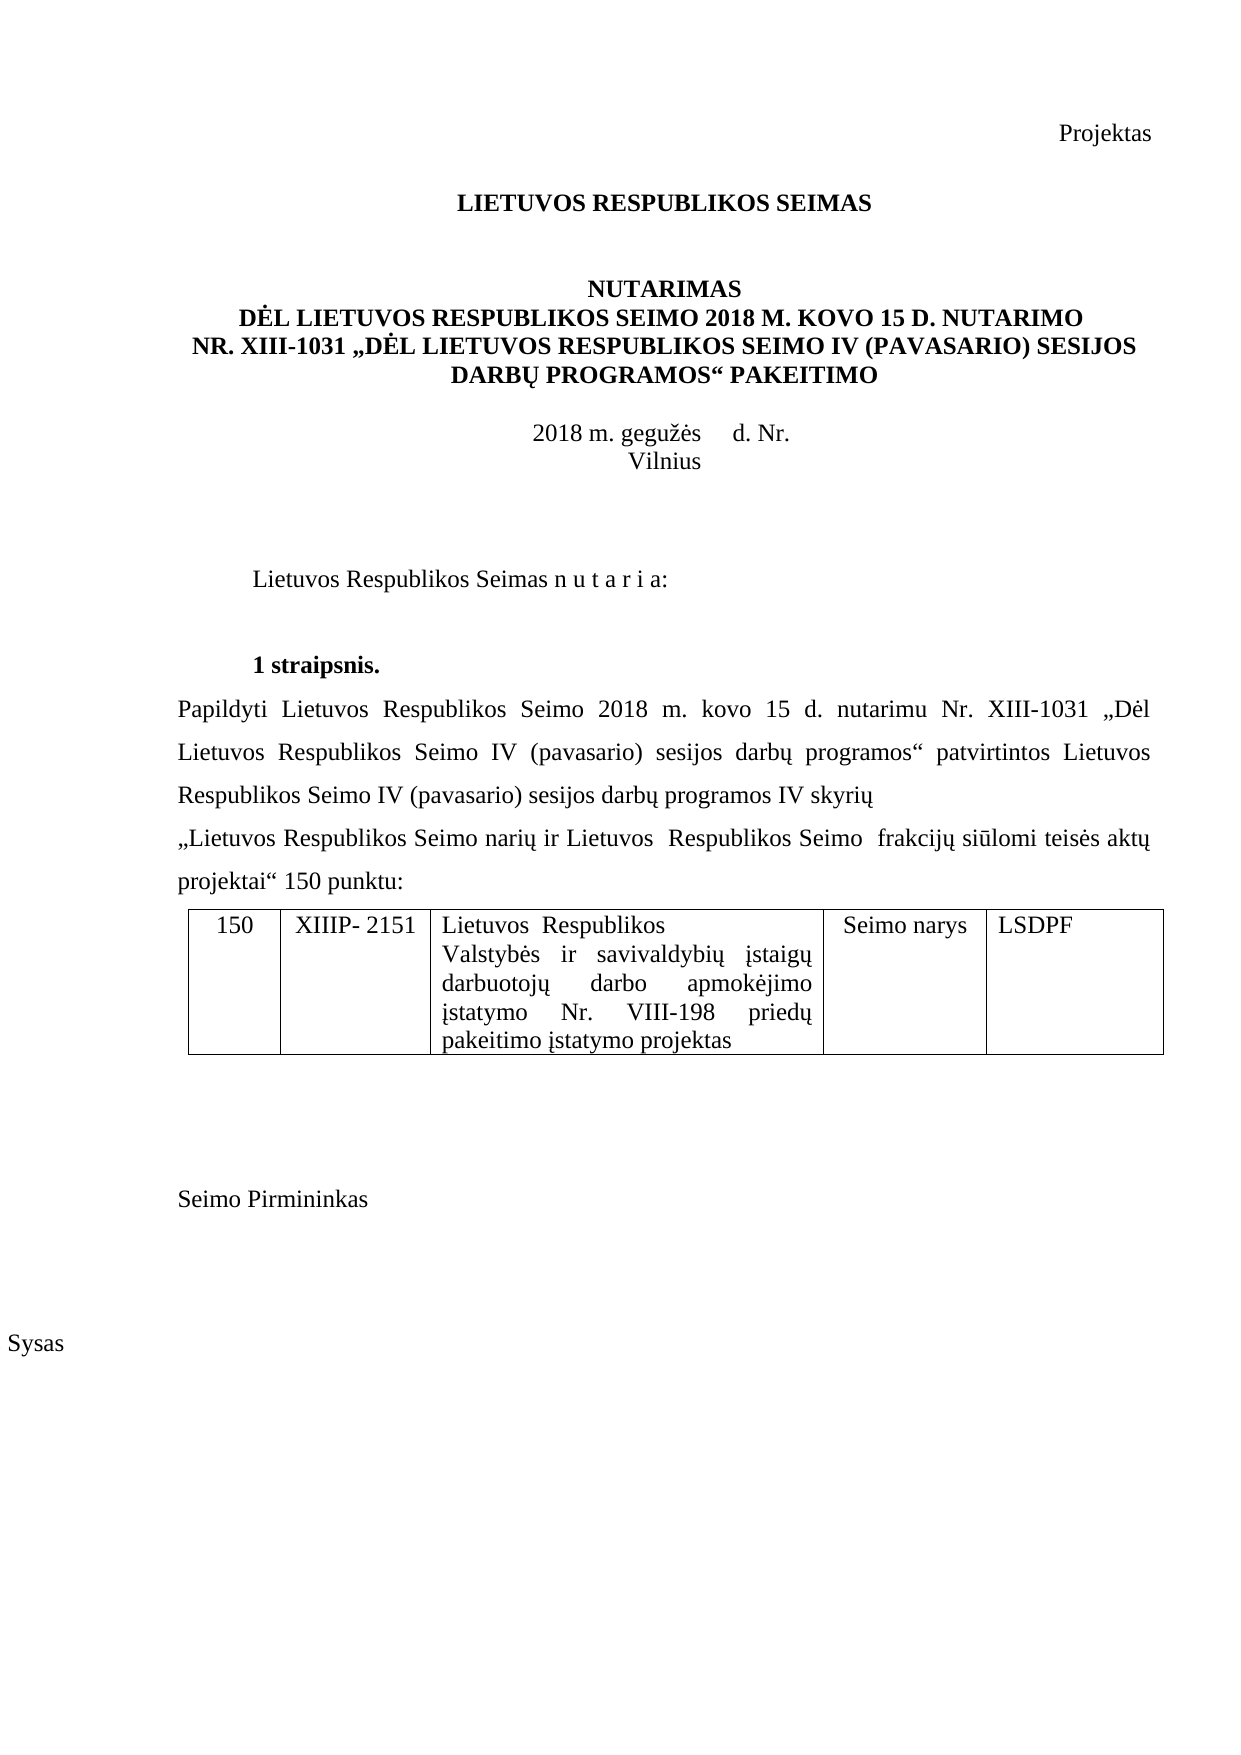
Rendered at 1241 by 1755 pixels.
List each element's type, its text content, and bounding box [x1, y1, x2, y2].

text LIETUVOS RESPUBLIKOS SEIMAS [177, 188, 1152, 216]
table_header 150 [189, 910, 280, 1054]
text Seimo narys: Algirdas Sysas [177, 1328, 1152, 1357]
text „Lietuvos Respublikos Seimo narių ir Lietuvos Respublikos Seimo frakcijų siūlomi teisės aktų projektai“ 150 punktu: [177, 823, 1152, 895]
text Teikia [177, 1299, 1152, 1328]
table_header Lietuvos Respublikos Valstybės ir savivaldybių įstaigų darbuotojų darbo apmokėjimo įstatymo Nr. VIII-198 priedų pakeitimo įstatymo projektas [431, 910, 823, 1054]
text DĖL LIETUVOS RESPUBLIKOS SEIMO 2018 M. KOVO 15 D. NUTARIMO NR. XIII-1031 „DĖL LIETUVOS RESPUBLIKOS SEIMO IV (PAVASARIO) SESIJOS DARBŲ PROGRAMOS“ PAKEITIMO [177, 303, 1152, 389]
text NUTARIMAS [177, 274, 1152, 303]
text Papildyti Lietuvos Respublikos Seimo 2018 m. kovo 15 d. nutarimu Nr. XIII-1031 „Dėl Lietuvos Respublikos Seimo IV (pavasario) sesijos darbų programos“ patvirtintos Lietuvos Respublikos Seimo IV (pavasario) sesijos darbų programos IV skyrių [177, 694, 1152, 809]
text Lietuvos Respublikos Seimas n u t a r i a: [177, 564, 1152, 593]
text Vilnius [177, 446, 1152, 475]
table_header LSDPF [987, 910, 1163, 1054]
text 2018 m. gegužės d. Nr. [177, 418, 1152, 446]
text Seimo Pirmininkas [177, 1184, 1152, 1213]
text Projektas [177, 118, 1152, 147]
table_header Seimo narys [824, 910, 986, 1054]
text 1 straipsnis. [177, 651, 1152, 679]
table_header XIIIP- 2151 [281, 910, 430, 1054]
